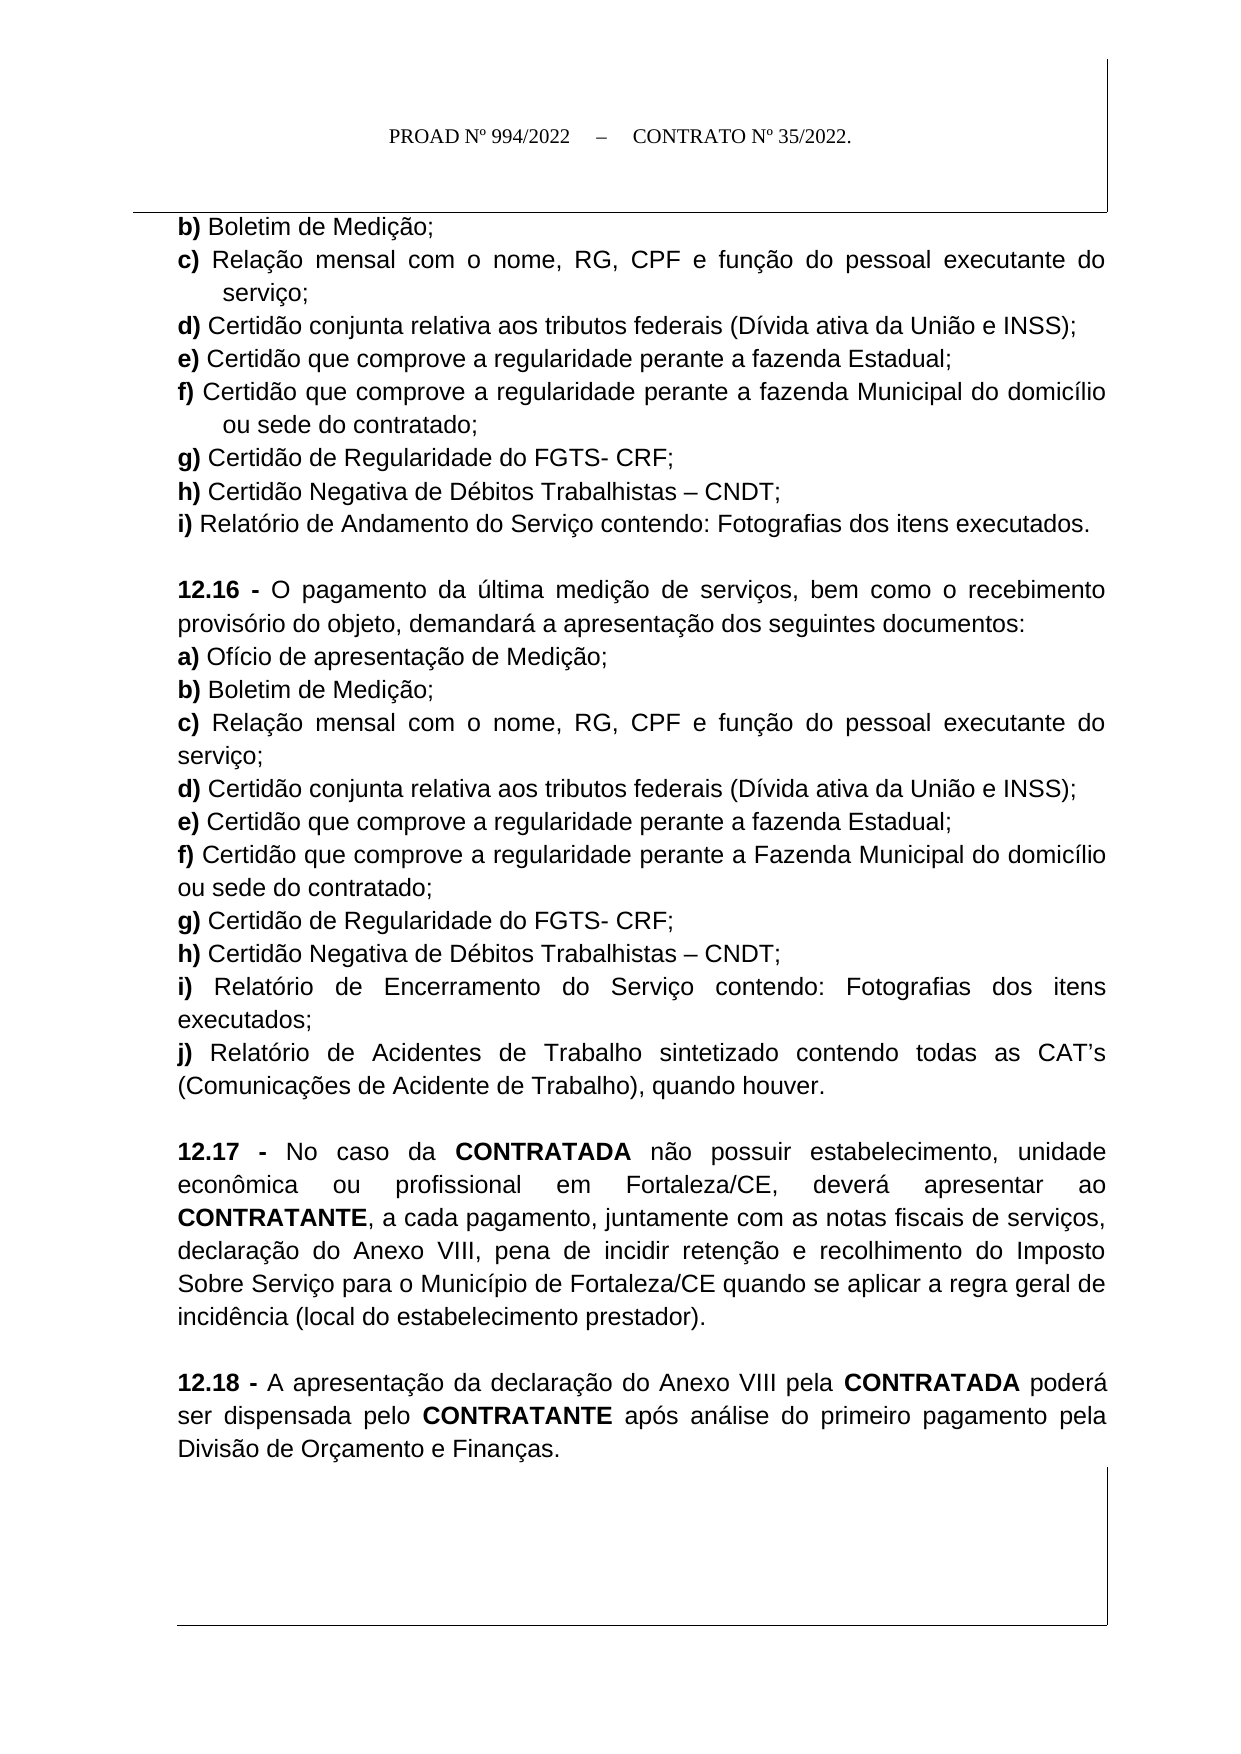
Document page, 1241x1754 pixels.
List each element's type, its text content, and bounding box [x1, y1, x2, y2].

text b) Boletim de Medição; [177, 674, 1107, 703]
text c) Relação mensal com o nome, RG, CPF e função do pessoal executante do serviço; [177, 708, 1107, 769]
text 12.18 - A apresentação da declaração do Anexo VIII pela CONTRATADA poderá ser dispensada pelo CONTRATANTE após análise do primeiro pagamento pela Divisão de Orçamento e Finanças. [177, 1368, 1107, 1463]
text i) Relatório de Andamento do Serviço contendo: Fotografias dos itens executados. [177, 509, 1107, 538]
text g) Certidão de Regularidade do FGTS- CRF; [177, 906, 1107, 934]
text f) Certidão que comprove a regularidade perante a Fazenda Municipal do domicílio ou sede do contratado; [177, 840, 1107, 901]
text a) Ofício de apresentação de Medição; [177, 642, 1107, 670]
text h) Certidão Negativa de Débitos Trabalhistas – CNDT; [177, 476, 1107, 505]
text c) Relação mensal com o nome, RG, CPF e função do pessoal executante do serviço; [177, 245, 1107, 307]
text d) Certidão conjunta relativa aos tributos federais (Dívida ativa da União e INSS); [177, 311, 1107, 340]
text e) Certidão que comprove a regularidade perante a fazenda Estadual; [177, 344, 1107, 373]
text b) Boletim de Medição; [177, 212, 1107, 241]
text f) Certidão que comprove a regularidade perante a fazenda Municipal do domicílio ou sede do contratado; [177, 377, 1107, 439]
text i) Relatório de Encerramento do Serviço contendo: Fotografias dos itens executados; [177, 972, 1107, 1033]
text j) Relatório de Acidentes de Trabalho sintetizado contendo todas as CAT’s (Comunicações de Acidente de Trabalho), quando houver. [177, 1038, 1107, 1099]
text d) Certidão conjunta relativa aos tributos federais (Dívida ativa da União e INSS); [177, 774, 1107, 802]
text 12.16 - O pagamento da última medição de serviços, bem como o recebimento provisório do objeto, demandará a apresentação dos seguintes documentos: [177, 576, 1107, 637]
text e) Certidão que comprove a regularidade perante a fazenda Estadual; [177, 807, 1107, 835]
text h) Certidão Negativa de Débitos Trabalhistas – CNDT; [177, 939, 1107, 967]
text g) Certidão de Regularidade do FGTS- CRF; [177, 443, 1107, 472]
text 12.17 - No caso da CONTRATADA não possuir estabelecimento, unidade econômica ou profissional em Fortaleza/CE, deverá apresentar ao CONTRATANTE, a cada pagamento, juntamente com as notas fiscais de serviços, declaração do Anexo VIII, pena de incidir retenção e recolhimento do Imposto Sobre Serviço para o Município de Fortaleza/CE quando se aplicar a regra geral de incidência (local do estabelecimento prestador). [177, 1137, 1107, 1331]
